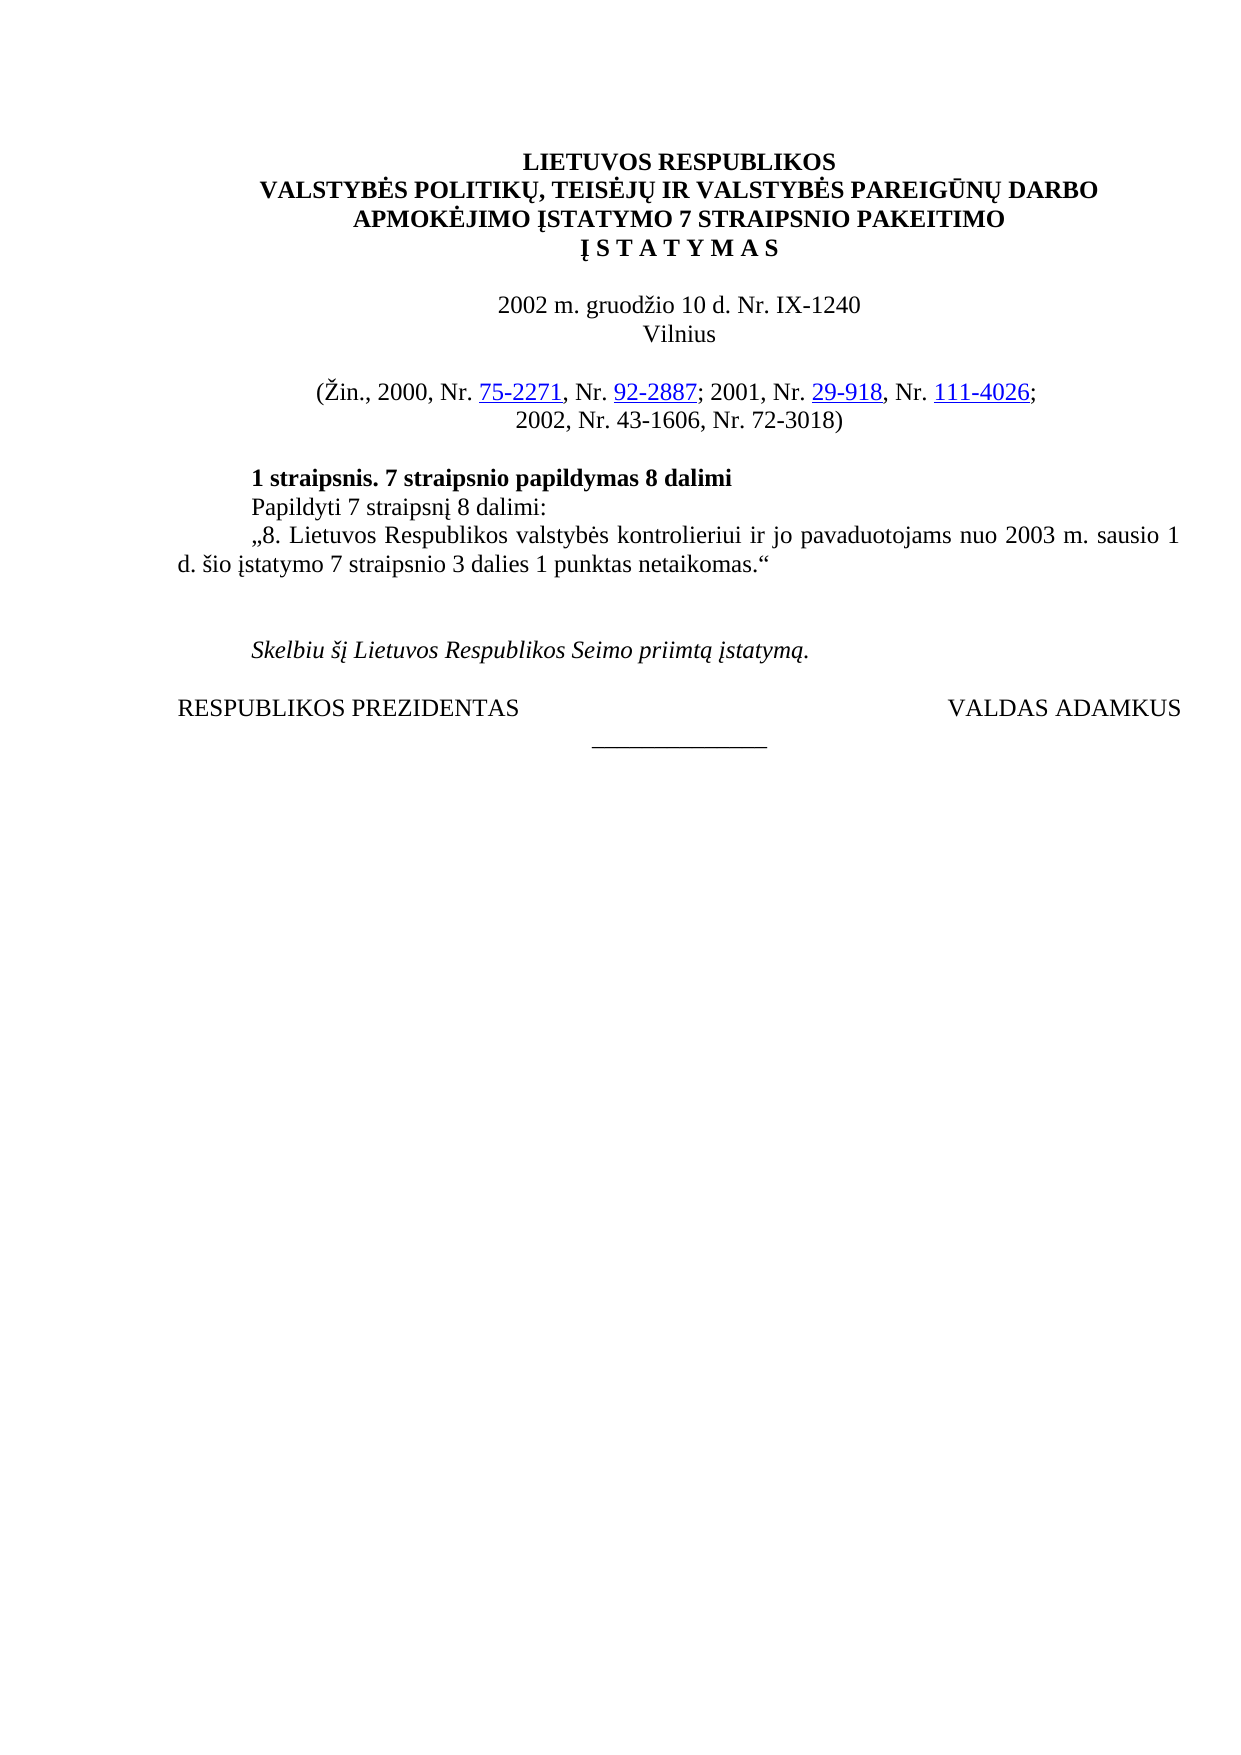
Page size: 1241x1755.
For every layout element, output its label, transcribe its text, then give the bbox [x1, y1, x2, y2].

text Vilnius [177, 319, 1181, 348]
text (Žin., 2000, Nr. 75-2271, Nr. 92-2887; 2001, Nr. 29-918, Nr. 111-4026; [177, 377, 1181, 406]
text 2002 m. gruodžio 10 d. Nr. IX-1240 [177, 291, 1181, 319]
text LIETUVOS RESPUBLIKOS [177, 147, 1181, 176]
text Papildyti 7 straipsnį 8 dalimi: [177, 492, 1181, 521]
text VALSTYBĖS POLITIKŲ, TEISĖJŲ IR VALSTYBĖS PAREIGŪNŲ DARBO APMOKĖJIMO ĮSTATYMO 7 STRAIPSNIO PAKEITIMO [177, 176, 1181, 233]
text Į S T A T Y M A S [177, 233, 1181, 262]
text Skelbiu šį Lietuvos Respublikos Seimo priimtą įstatymą. [177, 636, 1181, 664]
text ______________ [177, 722, 1181, 751]
text 2002, Nr. 43-1606, Nr. 72-3018) [177, 406, 1181, 434]
text „8. Lietuvos Respublikos valstybės kontrolieriui ir jo pavaduotojams nuo 2003 m. sausio 1 d. šio įstatymo 7 straipsnio 3 dalies 1 punktas netaikomas.“ [177, 521, 1181, 578]
text RESPUBLIKOS PREZIDENTAS VALDAS ADAMKUS [177, 693, 1181, 722]
text 1 straipsnis. 7 straipsnio papildymas 8 dalimi [177, 463, 1181, 492]
